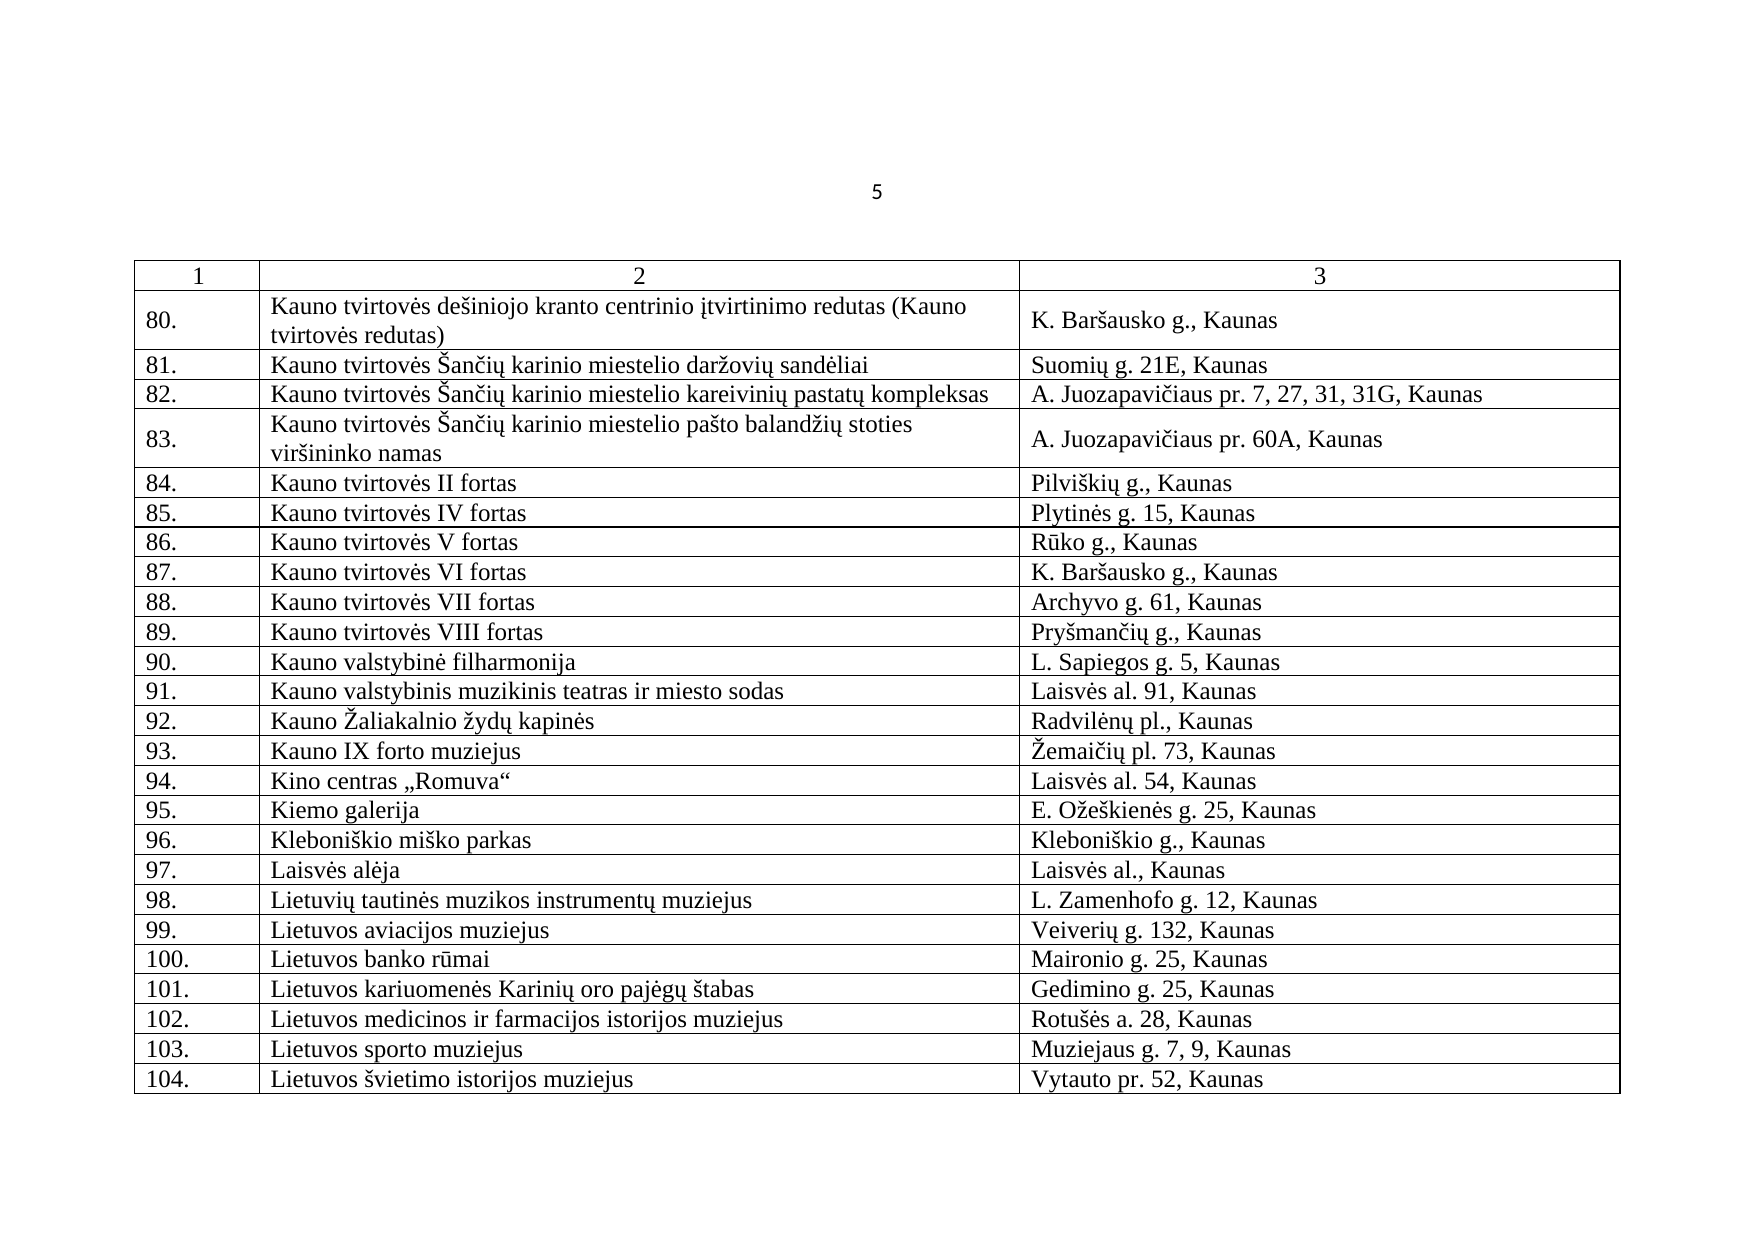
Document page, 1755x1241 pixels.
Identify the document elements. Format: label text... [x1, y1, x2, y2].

table_header 1 [135, 261, 259, 290]
table_cell A. Juozapavičiaus pr. 60A, Kaunas [1020, 409, 1619, 467]
table_cell Laisvės al. 54, Kaunas [1020, 766, 1619, 794]
table_cell Kauno valstybinė filharmonija [260, 647, 1019, 675]
table_cell 89. [135, 617, 259, 646]
table_cell Vytauto pr. 52, Kaunas [1020, 1064, 1619, 1092]
table_cell Veiverių g. 132, Kaunas [1020, 915, 1619, 943]
table_cell K. Baršausko g., Kaunas [1020, 557, 1619, 586]
table_cell Kino centras „Romuva“ [260, 766, 1019, 794]
table_cell 81. [135, 350, 259, 378]
table_cell Laisvės al. 91, Kaunas [1020, 676, 1619, 705]
table_cell Kleboniškio miško parkas [260, 825, 1019, 854]
table_cell 80. [135, 291, 259, 349]
table_cell Kauno tvirtovės II fortas [260, 468, 1019, 497]
table_cell Laisvės al., Kaunas [1020, 855, 1619, 884]
table_cell 84. [135, 468, 259, 497]
table_cell 97. [135, 855, 259, 884]
table_cell 95. [135, 796, 259, 824]
table_cell Gedimino g. 25, Kaunas [1020, 974, 1619, 1003]
table_cell Lietuvių tautinės muzikos instrumentų muziejus [260, 885, 1019, 914]
table_cell Kauno tvirtovės IV fortas [260, 498, 1019, 526]
table_cell Kauno IX forto muziejus [260, 736, 1019, 765]
table_cell Lietuvos kariuomenės Karinių oro pajėgų štabas [260, 974, 1019, 1003]
table_cell 96. [135, 825, 259, 854]
table_cell 87. [135, 557, 259, 586]
table_cell 98. [135, 885, 259, 914]
table_cell Kauno tvirtovės VII fortas [260, 587, 1019, 616]
table_cell Pryšmančių g., Kaunas [1020, 617, 1619, 646]
table_cell Lietuvos medicinos ir farmacijos istorijos muziejus [260, 1004, 1019, 1033]
table_cell 102. [135, 1004, 259, 1033]
table_cell Maironio g. 25, Kaunas [1020, 945, 1619, 973]
table_cell Kauno tvirtovės VI fortas [260, 557, 1019, 586]
table_cell Radvilėnų pl., Kaunas [1020, 706, 1619, 735]
table_cell Plytinės g. 15, Kaunas [1020, 498, 1619, 526]
table_cell 100. [135, 945, 259, 973]
table_cell 92. [135, 706, 259, 735]
table_cell K. Baršausko g., Kaunas [1020, 291, 1619, 349]
table_cell 88. [135, 587, 259, 616]
table_cell 82. [135, 380, 259, 408]
table_cell 86. [135, 528, 259, 556]
table_cell Kauno tvirtovės Šančių karinio miestelio pašto balandžių stoties viršininko namas [260, 409, 1019, 467]
table_cell 93. [135, 736, 259, 765]
table_cell Laisvės alėja [260, 855, 1019, 884]
table_cell Lietuvos banko rūmai [260, 945, 1019, 973]
table_cell 85. [135, 498, 259, 526]
table_cell 90. [135, 647, 259, 675]
table_cell Archyvo g. 61, Kaunas [1020, 587, 1619, 616]
table_cell Suomių g. 21E, Kaunas [1020, 350, 1619, 378]
table_cell Kiemo galerija [260, 796, 1019, 824]
table_cell 101. [135, 974, 259, 1003]
table_cell L. Zamenhofo g. 12, Kaunas [1020, 885, 1619, 914]
table_cell 103. [135, 1034, 259, 1063]
table_cell Kauno tvirtovės Šančių karinio miestelio daržovių sandėliai [260, 350, 1019, 378]
table_cell 83. [135, 409, 259, 467]
table_cell 91. [135, 676, 259, 705]
table_cell 99. [135, 915, 259, 943]
table_header 3 [1020, 261, 1619, 290]
table_cell Kauno tvirtovės Šančių karinio miestelio kareivinių pastatų kompleksas [260, 380, 1019, 408]
table_cell Kauno Žaliakalnio žydų kapinės [260, 706, 1019, 735]
table_cell Lietuvos švietimo istorijos muziejus [260, 1064, 1019, 1092]
table_cell Kleboniškio g., Kaunas [1020, 825, 1619, 854]
table_cell Muziejaus g. 7, 9, Kaunas [1020, 1034, 1619, 1063]
table_cell Kauno valstybinis muzikinis teatras ir miesto sodas [260, 676, 1019, 705]
table_cell Lietuvos sporto muziejus [260, 1034, 1019, 1063]
table_cell L. Sapiegos g. 5, Kaunas [1020, 647, 1619, 675]
table_cell Kauno tvirtovės V fortas [260, 528, 1019, 556]
table_cell 104. [135, 1064, 259, 1092]
table_cell 94. [135, 766, 259, 794]
table_cell Rotušės a. 28, Kaunas [1020, 1004, 1619, 1033]
table_cell Kauno tvirtovės VIII fortas [260, 617, 1019, 646]
table_cell Lietuvos aviacijos muziejus [260, 915, 1019, 943]
table_header 2 [260, 261, 1019, 290]
table_cell Kauno tvirtovės dešiniojo kranto centrinio įtvirtinimo redutas (Kauno tvirtovės redutas) [260, 291, 1019, 349]
table_cell Pilviškių g., Kaunas [1020, 468, 1619, 497]
table_cell E. Ožeškienės g. 25, Kaunas [1020, 796, 1619, 824]
table_cell Rūko g., Kaunas [1020, 528, 1619, 556]
table_cell Žemaičių pl. 73, Kaunas [1020, 736, 1619, 765]
table_cell A. Juozapavičiaus pr. 7, 27, 31, 31G, Kaunas [1020, 380, 1619, 408]
